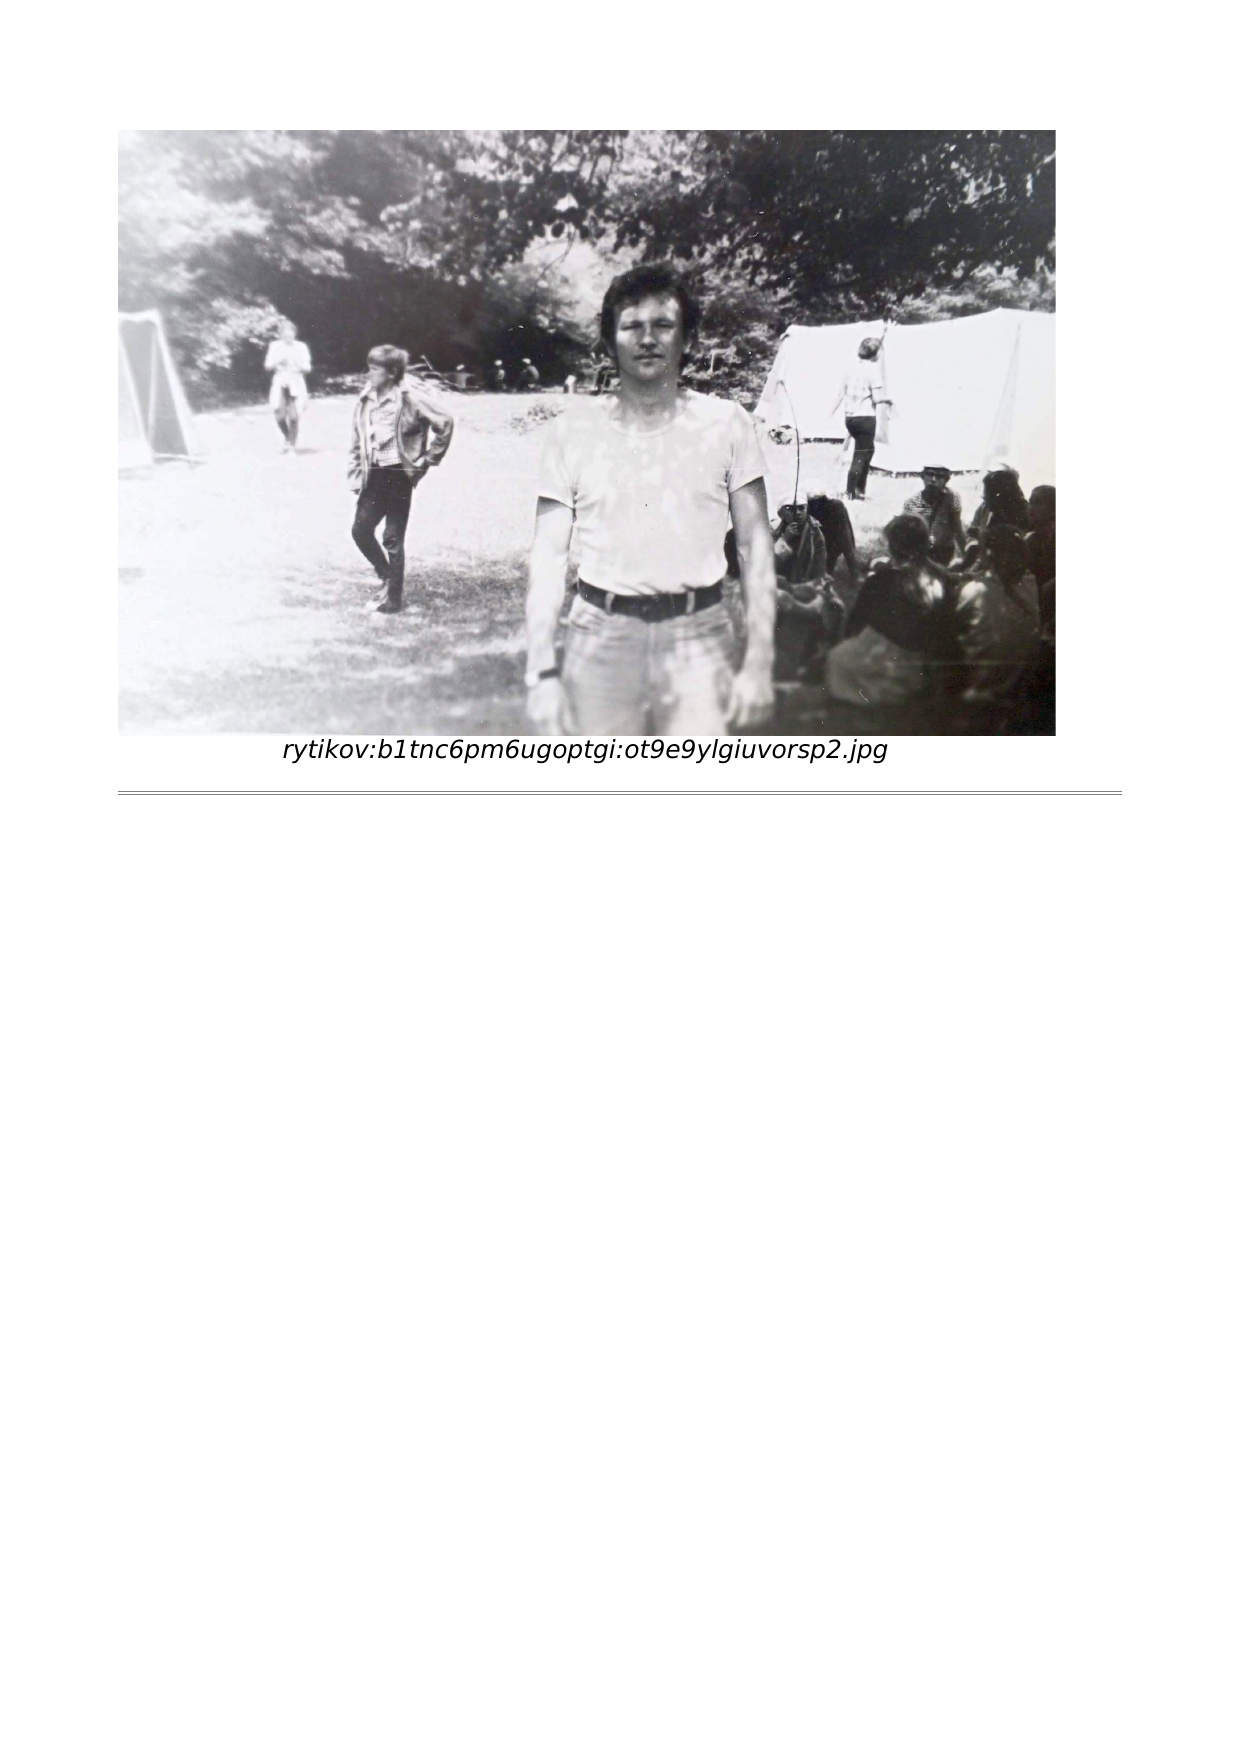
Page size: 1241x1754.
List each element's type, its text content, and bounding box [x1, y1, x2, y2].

text rytikov:b1tnc6pm6ugoptgi:ot9e9ylgiuvorsp2.jpg [118, 736, 1056, 764]
picture [118, 130, 1056, 736]
